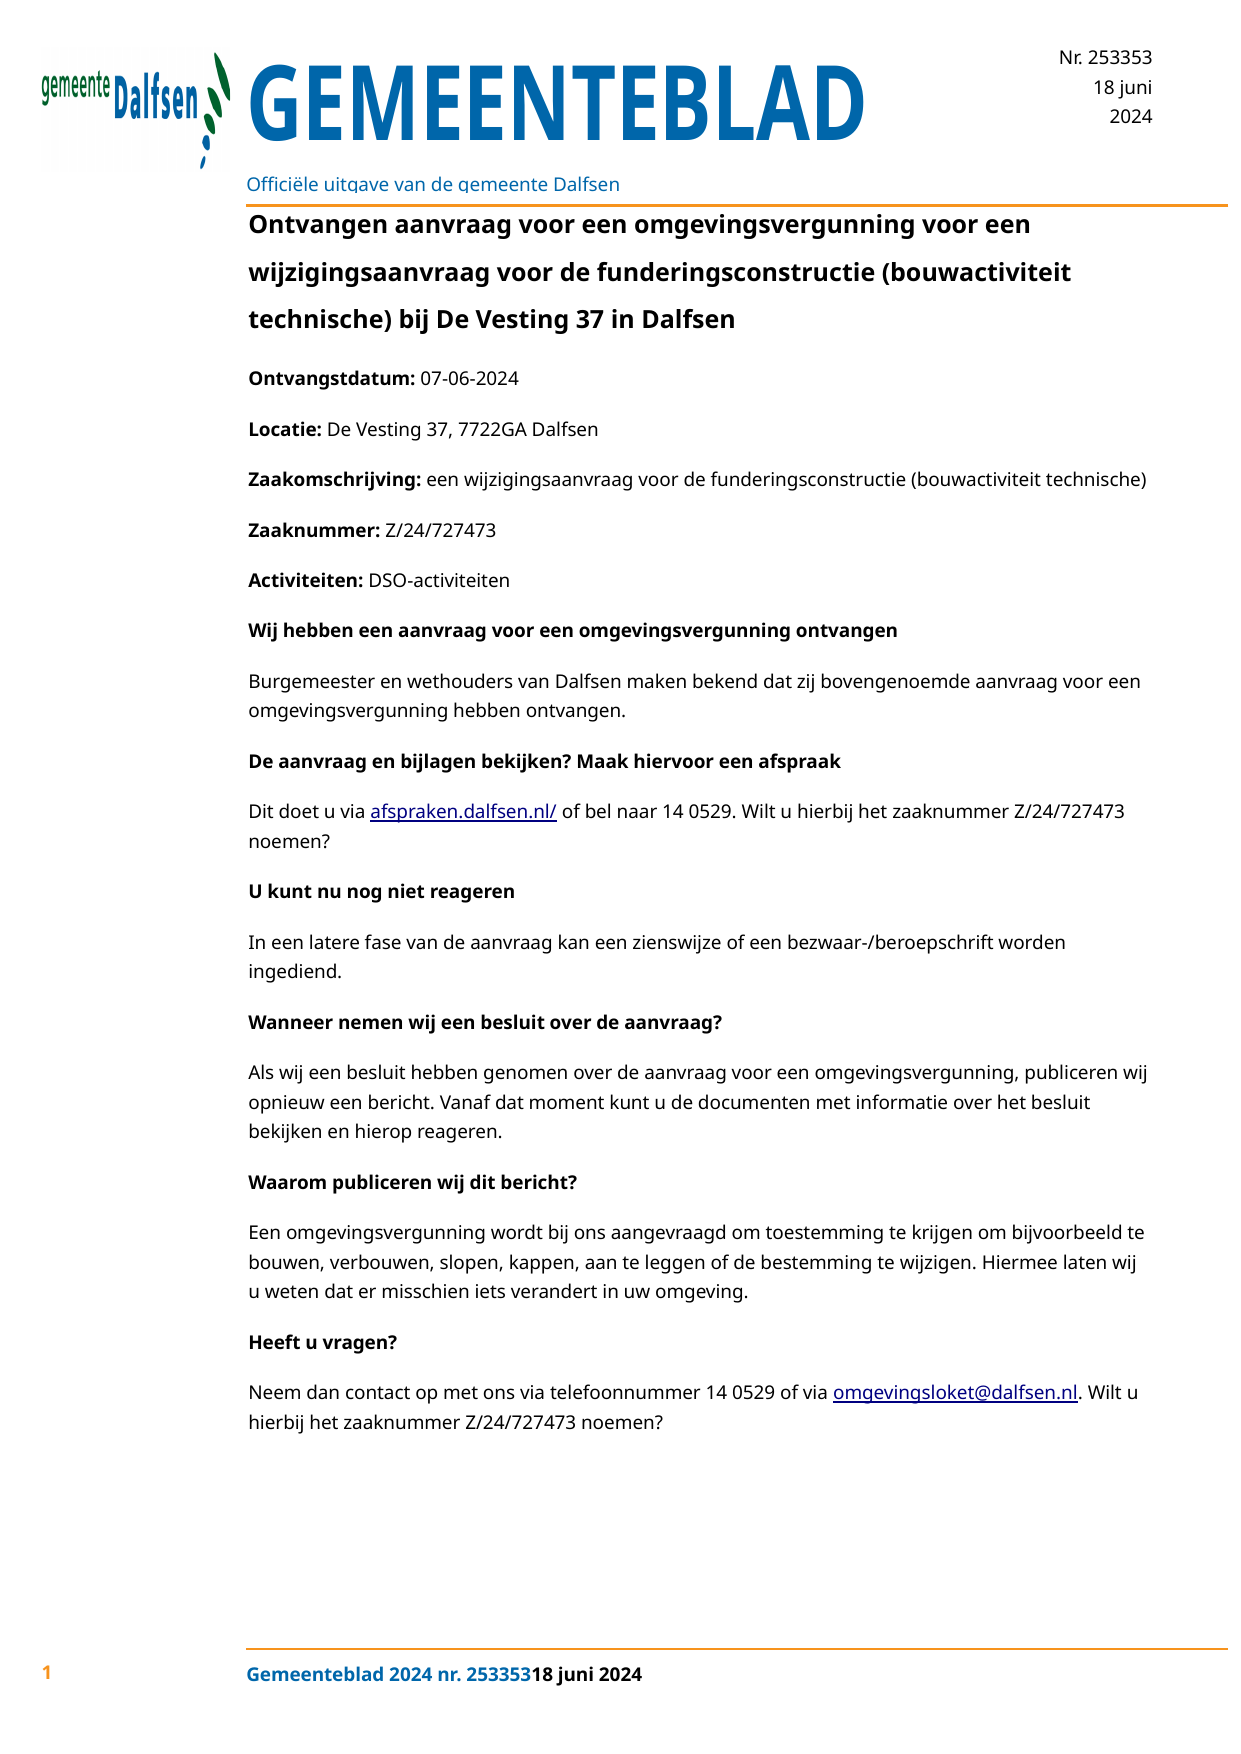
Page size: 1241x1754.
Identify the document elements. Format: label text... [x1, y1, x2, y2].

text Wij hebben een aanvraag voor een omgevingsvergunning ontvangen [248, 618, 1152, 643]
text Burgemeester en wethouders van Dalfsen maken bekend dat zij bovengenoemde aanvraag voor een omgevingsvergunning hebben ontvangen. [248, 668, 1152, 723]
picture [41, 47, 231, 172]
text Ontvangstdatum: 07-06-2024 [248, 366, 1152, 391]
text Activiteiten: DSO-activiteiten [248, 567, 1152, 593]
text Wanneer nemen wij een besluit over de aanvraag? [248, 1009, 1152, 1034]
text Locatie: De Vesting 37, 7722GA Dalfsen [248, 416, 1152, 442]
text Als wij een besluit hebben genomen over de aanvraag voor een omgevingsvergunning, publiceren wij opnieuw een bericht. Vanaf dat moment kunt u de documenten met informatie over het besluit bekijken en hierop reageren. [248, 1059, 1152, 1144]
text Zaakomschrijving: een wijzigingsaanvraag voor de funderingsconstructie (bouwactiviteit technische) [248, 466, 1152, 492]
text Heeft u vragen? [248, 1329, 1152, 1354]
text In een latere fase van de aanvraag kan een zienswijze of een bezwaar-/beroepschrift worden ingediend. [248, 929, 1152, 984]
text Neem dan contact op met ons via telefoonnummer 14 0529 of via omgevingsloket@dalfsen.nl. Wilt u hierbij het zaaknummer Z/24/727473 noemen? [248, 1379, 1152, 1434]
text Dit doet u via afspraken.dalfsen.nl/ of bel naar 14 0529. Wilt u hierbij het zaaknummer Z/24/727473 noemen? [248, 798, 1152, 854]
text Ontvangen aanvraag voor een omgevingsvergunning voor een wijzigingsaanvraag voor de funderingsconstructie (bouwactiviteit technische) bij De Vesting 37 in Dalfsen [248, 207, 1152, 336]
text U kunt nu nog niet reageren [248, 878, 1152, 904]
text Waarom publiceren wij dit bericht? [248, 1169, 1152, 1194]
text Zaaknummer: Z/24/727473 [248, 517, 1152, 542]
text Een omgevingsvergunning wordt bij ons aangevraagd om toestemming te krijgen om bijvoorbeeld te bouwen, verbouwen, slopen, kappen, aan te leggen of de bestemming te wijzigen. Hiermee laten wij u weten dat er misschien iets verandert in uw omgeving. [248, 1219, 1152, 1304]
text De aanvraag en bijlagen bekijken? Maak hiervoor een afspraak [248, 748, 1152, 774]
